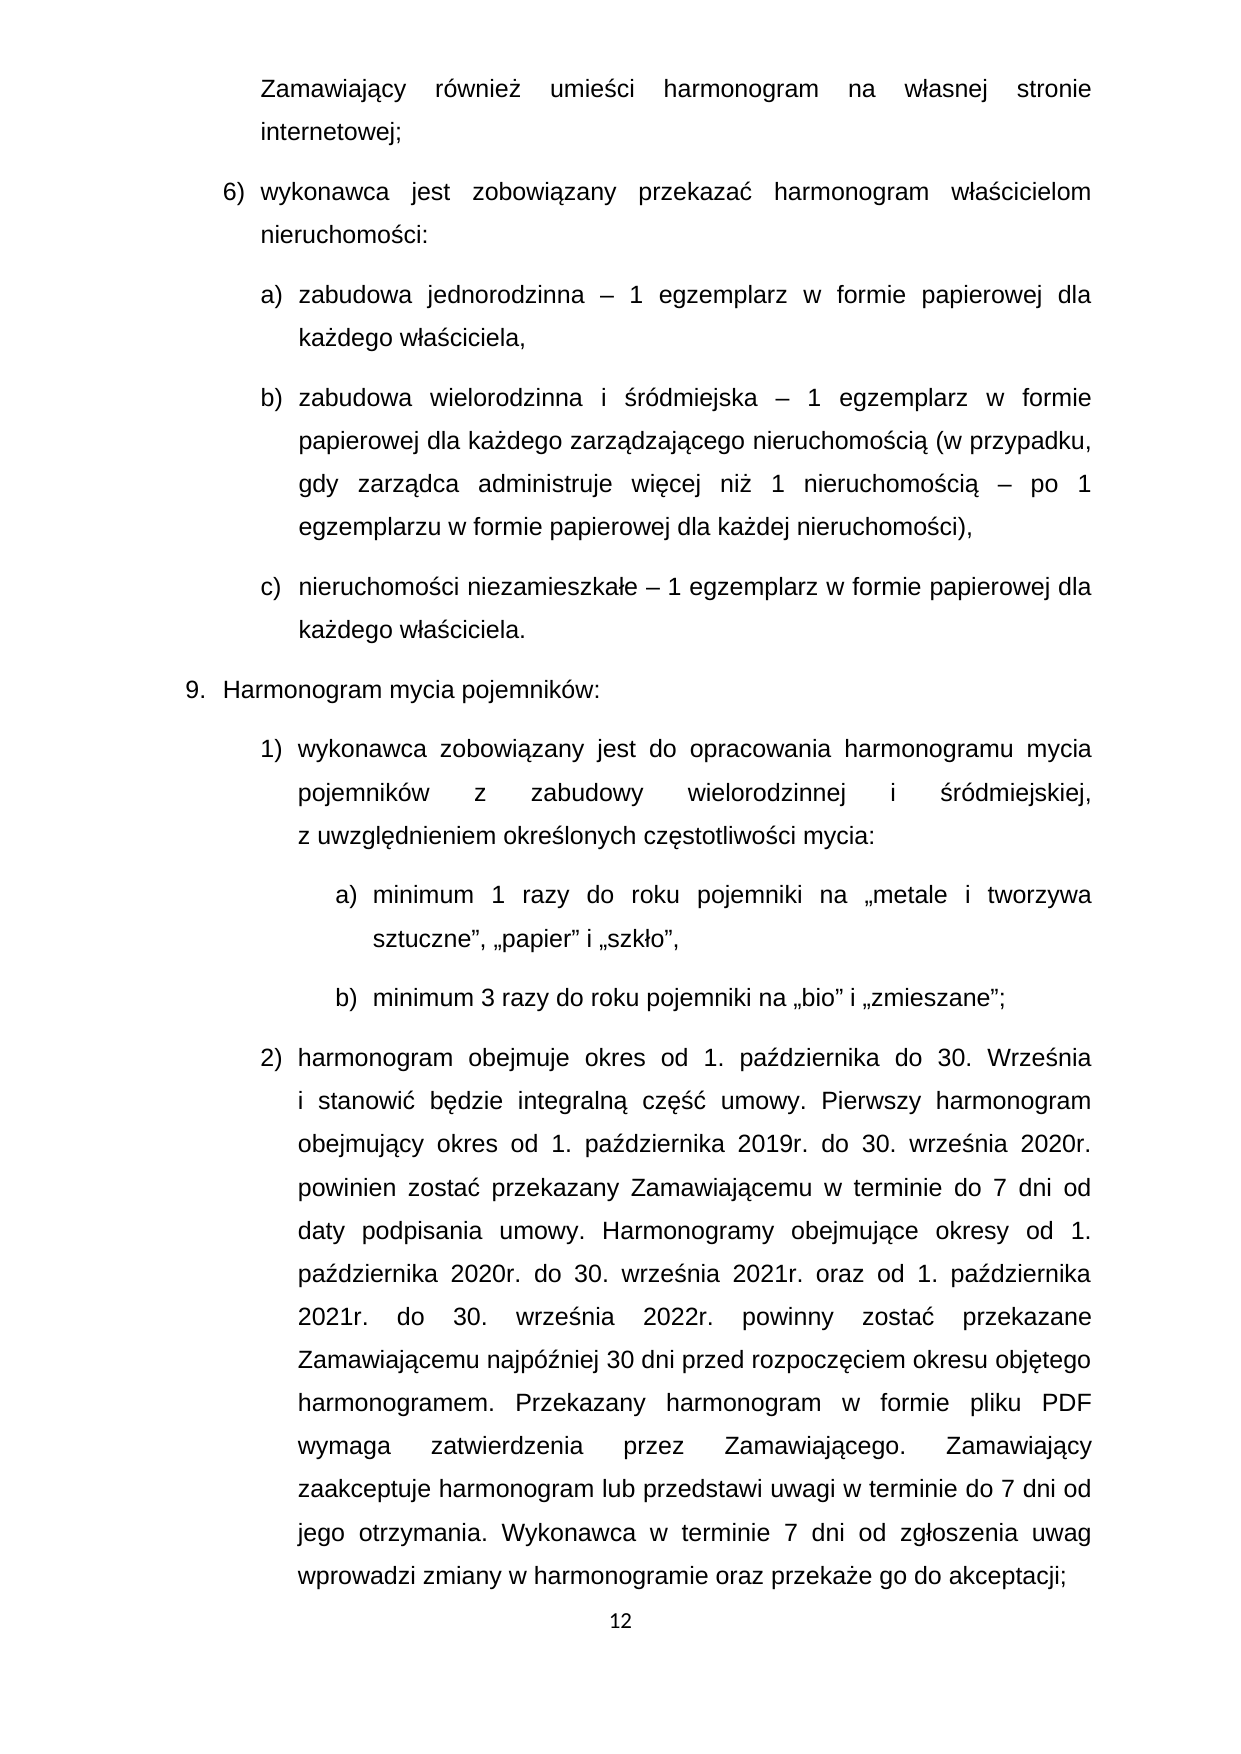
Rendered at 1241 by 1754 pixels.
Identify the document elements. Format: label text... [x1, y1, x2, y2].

list zabudowa jednorodzinna – 1 egzemplarz w formie papierowej dla każdego właściciela, [260, 279, 1093, 351]
list Harmonogram mycia pojemników: [185, 674, 1093, 703]
list harmonogram obejmuje okres od 1. października do 30. Września i stanowić będzie integralną część umowy. Pierwszy harmonogram obejmujący okres od 1. października 2019r. do 30. września 2020r. powinien zostać przekazany Zamawiającemu w terminie do 7 dni od daty podpisania umowy. Harmonogramy obejmujące okresy od 1. października 2020r. do 30. września 2021r. oraz od 1. października 2021r. do 30. września 2022r. powinny zostać przekazane Zamawiającemu najpóźniej 30 dni przed rozpoczęciem okresu objętego harmonogramem. Przekazany harmonogram w formie pliku PDF wymaga zatwierdzenia przez Zamawiającego. Zamawiający zaakceptuje harmonogram lub przedstawi uwagi w terminie do 7 dni od jego otrzymania. Wykonawca w terminie 7 dni od zgłoszenia uwag wprowadzi zmiany w harmonogramie oraz przekaże go do akceptacji; [260, 1043, 1093, 1589]
list wykonawca zobowiązany jest do opracowania harmonogramu mycia pojemników z zabudowy wielorodzinnej i śródmiejskiej, z uwzględnieniem określonych częstotliwości mycia: [260, 734, 1093, 849]
list minimum 1 razy do roku pojemniki na „metale i tworzywa sztuczne”, „papier” i „szkło”, [335, 880, 1093, 952]
list Zamawiający również umieści harmonogram na własnej stronie internetowej; [223, 74, 1093, 146]
list nieruchomości niezamieszkałe – 1 egzemplarz w formie papierowej dla każdego właściciela. [260, 572, 1093, 643]
list wykonawca jest zobowiązany przekazać harmonogram właścicielom nieruchomości: [223, 177, 1093, 248]
list minimum 3 razy do roku pojemniki na „bio” i „zmieszane”; [335, 983, 1093, 1012]
list zabudowa wielorodzinna i śródmiejska – 1 egzemplarz w formie papierowej dla każdego zarządzającego nieruchomością (w przypadku, gdy zarządca administruje więcej niż 1 nieruchomością – po 1 egzemplarzu w formie papierowej dla każdej nieruchomości), [260, 382, 1093, 541]
